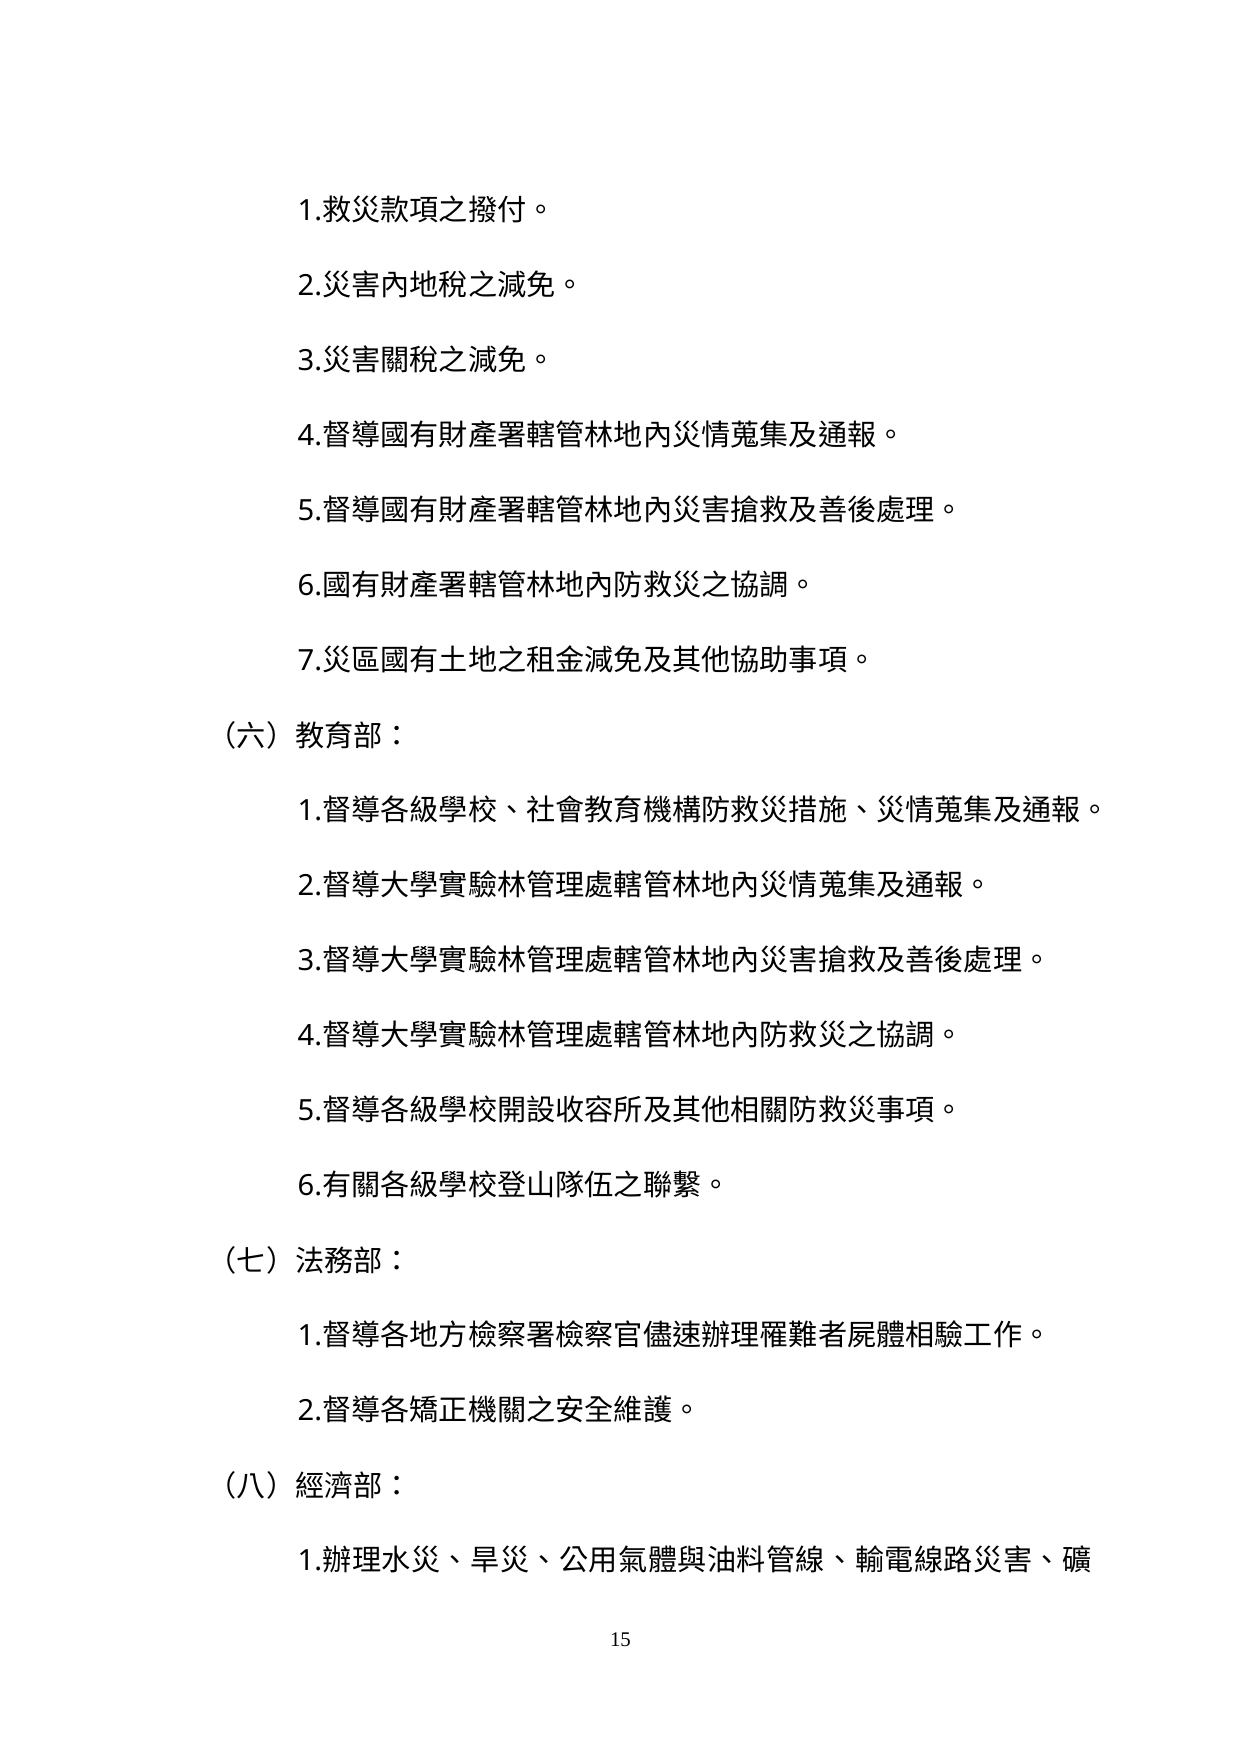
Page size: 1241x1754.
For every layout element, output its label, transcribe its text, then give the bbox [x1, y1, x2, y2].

text 2.督導大學實驗林管理處轄管林地內災情蒐集及通報。 [297, 839, 1092, 914]
text （八）經濟部： [207, 1439, 1092, 1514]
text 6.有關各級學校登山隊伍之聯繫。 [297, 1139, 1092, 1214]
text 4.督導國有財產署轄管林地內災情蒐集及通報。 [297, 389, 1092, 464]
text （七）法務部： [207, 1214, 1092, 1289]
text 3.督導大學實驗林管理處轄管林地內災害搶救及善後處理。 [297, 914, 1092, 989]
text 1.救災款項之撥付。 [297, 164, 1092, 239]
text 1.督導各級學校、社會教育機構防救災措施、災情蒐集及通報。 [297, 764, 1092, 839]
text 5.督導國有財產署轄管林地內災害搶救及善後處理。 [297, 464, 1092, 539]
text 1.督導各地方檢察署檢察官儘速辦理罹難者屍體相驗工作。 [297, 1289, 1092, 1364]
text 5.督導各級學校開設收容所及其他相關防救災事項。 [297, 1064, 1092, 1139]
text 2.督導各矯正機關之安全維護。 [297, 1364, 1092, 1439]
text 4.督導大學實驗林管理處轄管林地內防救災之協調。 [297, 989, 1092, 1064]
text 6.國有財產署轄管林地內防救災之協調。 [297, 539, 1092, 614]
text 2.災害內地稅之減免。 [297, 239, 1092, 314]
text 3.災害關稅之減免。 [297, 314, 1092, 389]
text 7.災區國有土地之租金減免及其他協助事項。 [297, 614, 1092, 689]
text 1.辦理水災、旱災、公用氣體與油料管線、輸電線路災害、礦 [297, 1514, 1092, 1589]
text （六）教育部： [207, 689, 1092, 764]
